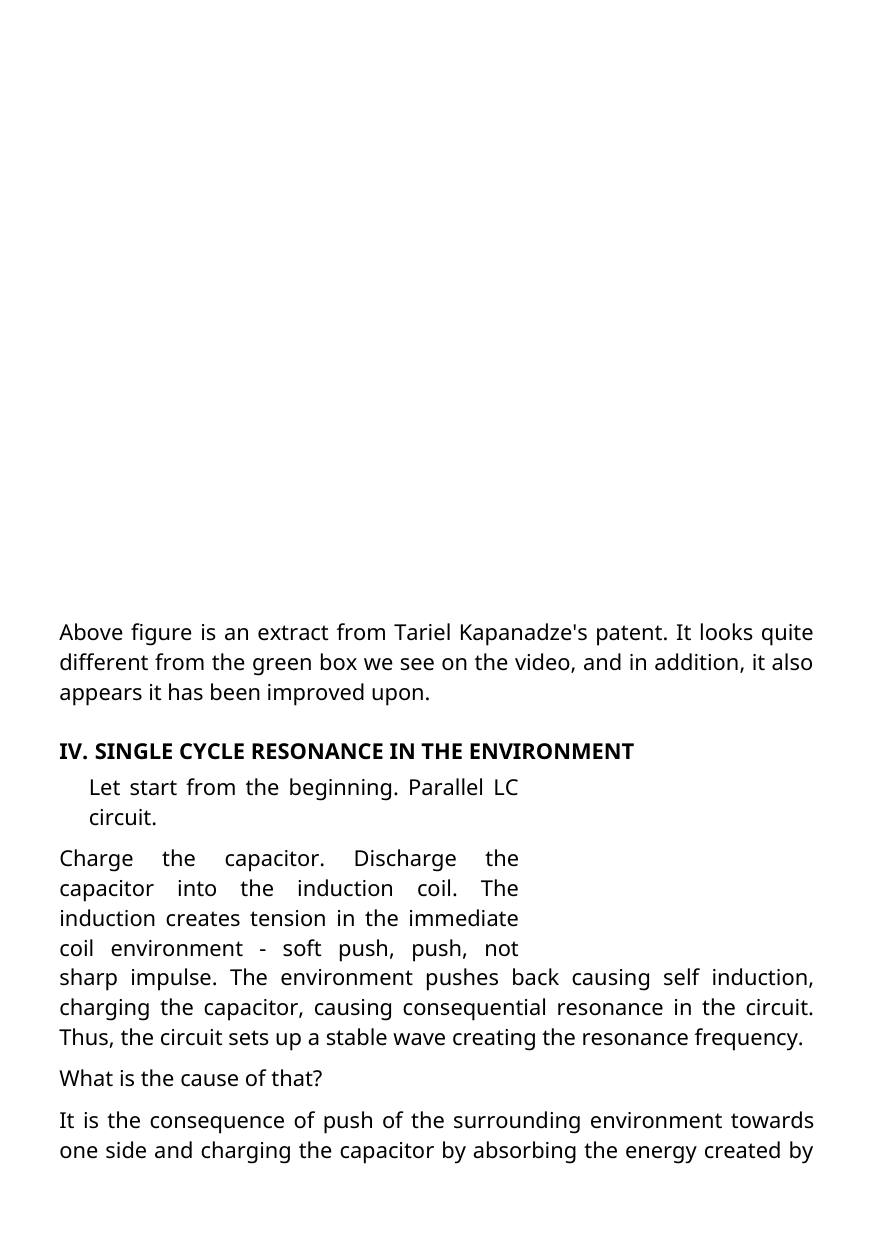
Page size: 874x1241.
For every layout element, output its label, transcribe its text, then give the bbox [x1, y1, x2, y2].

text Above figure is an extract from Tariel Kapanadze's patent. It looks quite different from the green box we see on the video, and in addition, it also appears it has been improved upon. [59, 617, 815, 707]
text Let start from the beginning. Parallel LC circuit. [88, 772, 815, 831]
text What is the cause of that? [59, 1063, 815, 1093]
list Single cycle resonance in the environment [59, 736, 815, 766]
text It is the consequence of push of the surrounding environment towards one side and charging the capacitor by absorbing the energy created by [59, 1105, 815, 1164]
text Charge the capacitor. Discharge the capacitor into the induction coil. The induction creates tension in the immediate coil environment - soft push, push, not sharp impulse. The environment pushes back causing self induction, charging the capacitor, causing consequential resonance in the circuit. Thus, the circuit sets up a stable wave creating the resonance frequency. [59, 843, 815, 1052]
